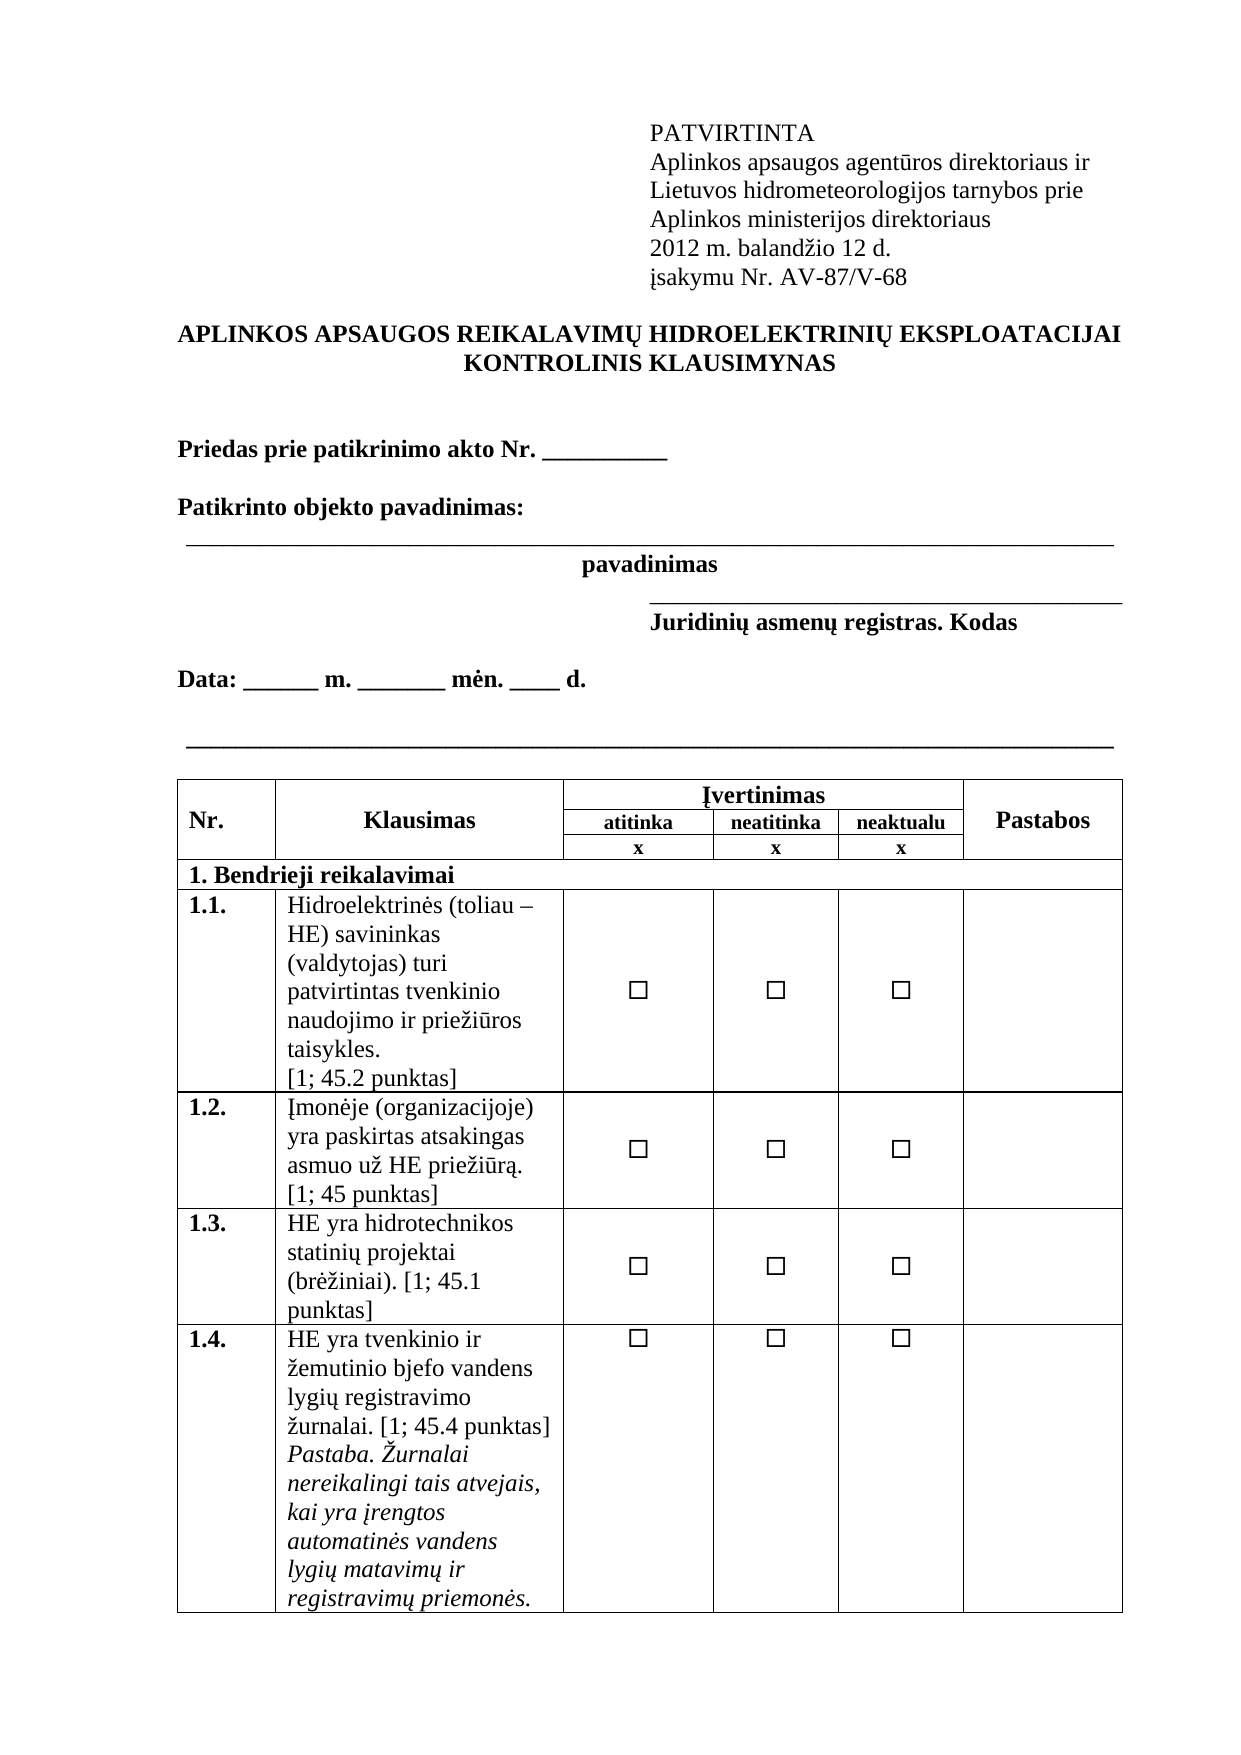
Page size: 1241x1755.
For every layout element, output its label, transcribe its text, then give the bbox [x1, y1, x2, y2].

table_header Klausimas [276, 780, 563, 859]
table_cell 1.1. [178, 890, 275, 1091]
table_cell 1. Bendrieji reikalavimai [178, 860, 563, 889]
text Juridinių asmenų registras. Kodas [649, 607, 1122, 636]
table_cell [] [714, 890, 838, 1091]
table_cell HE yra hidrotechnikos statinių projektai (brėžiniai). [1; 45.1 punktas] [276, 1209, 563, 1323]
table_cell [] [564, 1325, 713, 1612]
text _ [177, 521, 1122, 549]
table_cell HE yra tvenkinio ir žemutinio bjefo vandens lygių registravimo žurnalai. [1; 45.4 punktas] Pastaba. Žurnalai nereikalingi tais atvejais, kai yra įrengtos automatinės vandens lygių matavimų ir registravimų priemonės. [276, 1325, 563, 1612]
text įsakymu Nr. AV-87/V-68 [649, 262, 1122, 291]
table_cell 1.4. [178, 1325, 275, 1612]
table_cell [964, 1209, 1122, 1323]
table_cell 1.3. [178, 1209, 275, 1323]
text Data: ______ m. _______ mėn. ____ d. [177, 664, 1122, 693]
table_cell [964, 1093, 1122, 1207]
table_cell [964, 890, 1122, 1091]
table_cell [] [714, 1209, 838, 1323]
table_cell neaktualu [839, 810, 963, 834]
table_cell [713, 860, 838, 889]
text Priedas prie patikrinimo akto Nr. __________ [177, 434, 1122, 463]
text Aplinkos ministerijos direktoriaus [649, 204, 1122, 233]
text Lietuvos hidrometeorologijos tarnybos prie [649, 176, 1122, 204]
table_cell Hidroelektrinės (toliau – HE) savininkas (valdytojas) turi patvirtintas tvenkinio naudojimo ir priežiūros taisykles. [1; 45.2 punktas] [276, 890, 563, 1091]
text _ [649, 578, 1122, 603]
table_cell [] [714, 1325, 838, 1612]
text 2012 m. balandžio 12 d. [649, 233, 1122, 262]
table_cell [] [839, 890, 963, 1091]
table_header Įvertinimas [564, 780, 963, 809]
table_cell x [714, 835, 838, 859]
table_header Nr. [178, 780, 275, 859]
text PATVIRTINTA [649, 118, 1122, 147]
text Aplinkos apsaugos agentūros direktoriaus ir [649, 147, 1122, 176]
table_cell [] [839, 1093, 963, 1207]
table_cell [838, 860, 963, 889]
table_cell x [564, 835, 713, 859]
text _ [177, 722, 1122, 751]
text APLINKOS APSAUGOS REIKALAVIMŲ HIDROELEKTRINIŲ EKSPLOATACIJAI KONTROLINIS KLAUSIMYNAS [177, 319, 1122, 377]
table_cell [] [839, 1325, 963, 1612]
table_cell [] [564, 1209, 713, 1323]
table_cell [] [839, 1209, 963, 1323]
table_cell 1.2. [178, 1093, 275, 1207]
text pavadinimas [177, 549, 1122, 578]
table_cell [] [564, 890, 713, 1091]
table_cell neatitinka [714, 810, 838, 834]
table_cell atitinka [564, 810, 713, 834]
table_cell [964, 1325, 1122, 1612]
table_cell Įmonėje (organizacijoje) yra paskirtas atsakingas asmuo už HE priežiūrą. [1; 45 punktas] [276, 1093, 563, 1207]
table_cell [] [714, 1093, 838, 1207]
table_cell x [839, 835, 963, 859]
table_cell [563, 860, 713, 889]
table_header Pastabos [964, 780, 1122, 859]
text Patikrinto objekto pavadinimas: [177, 492, 1122, 521]
table_cell [] [564, 1093, 713, 1207]
table_cell [964, 860, 1122, 889]
